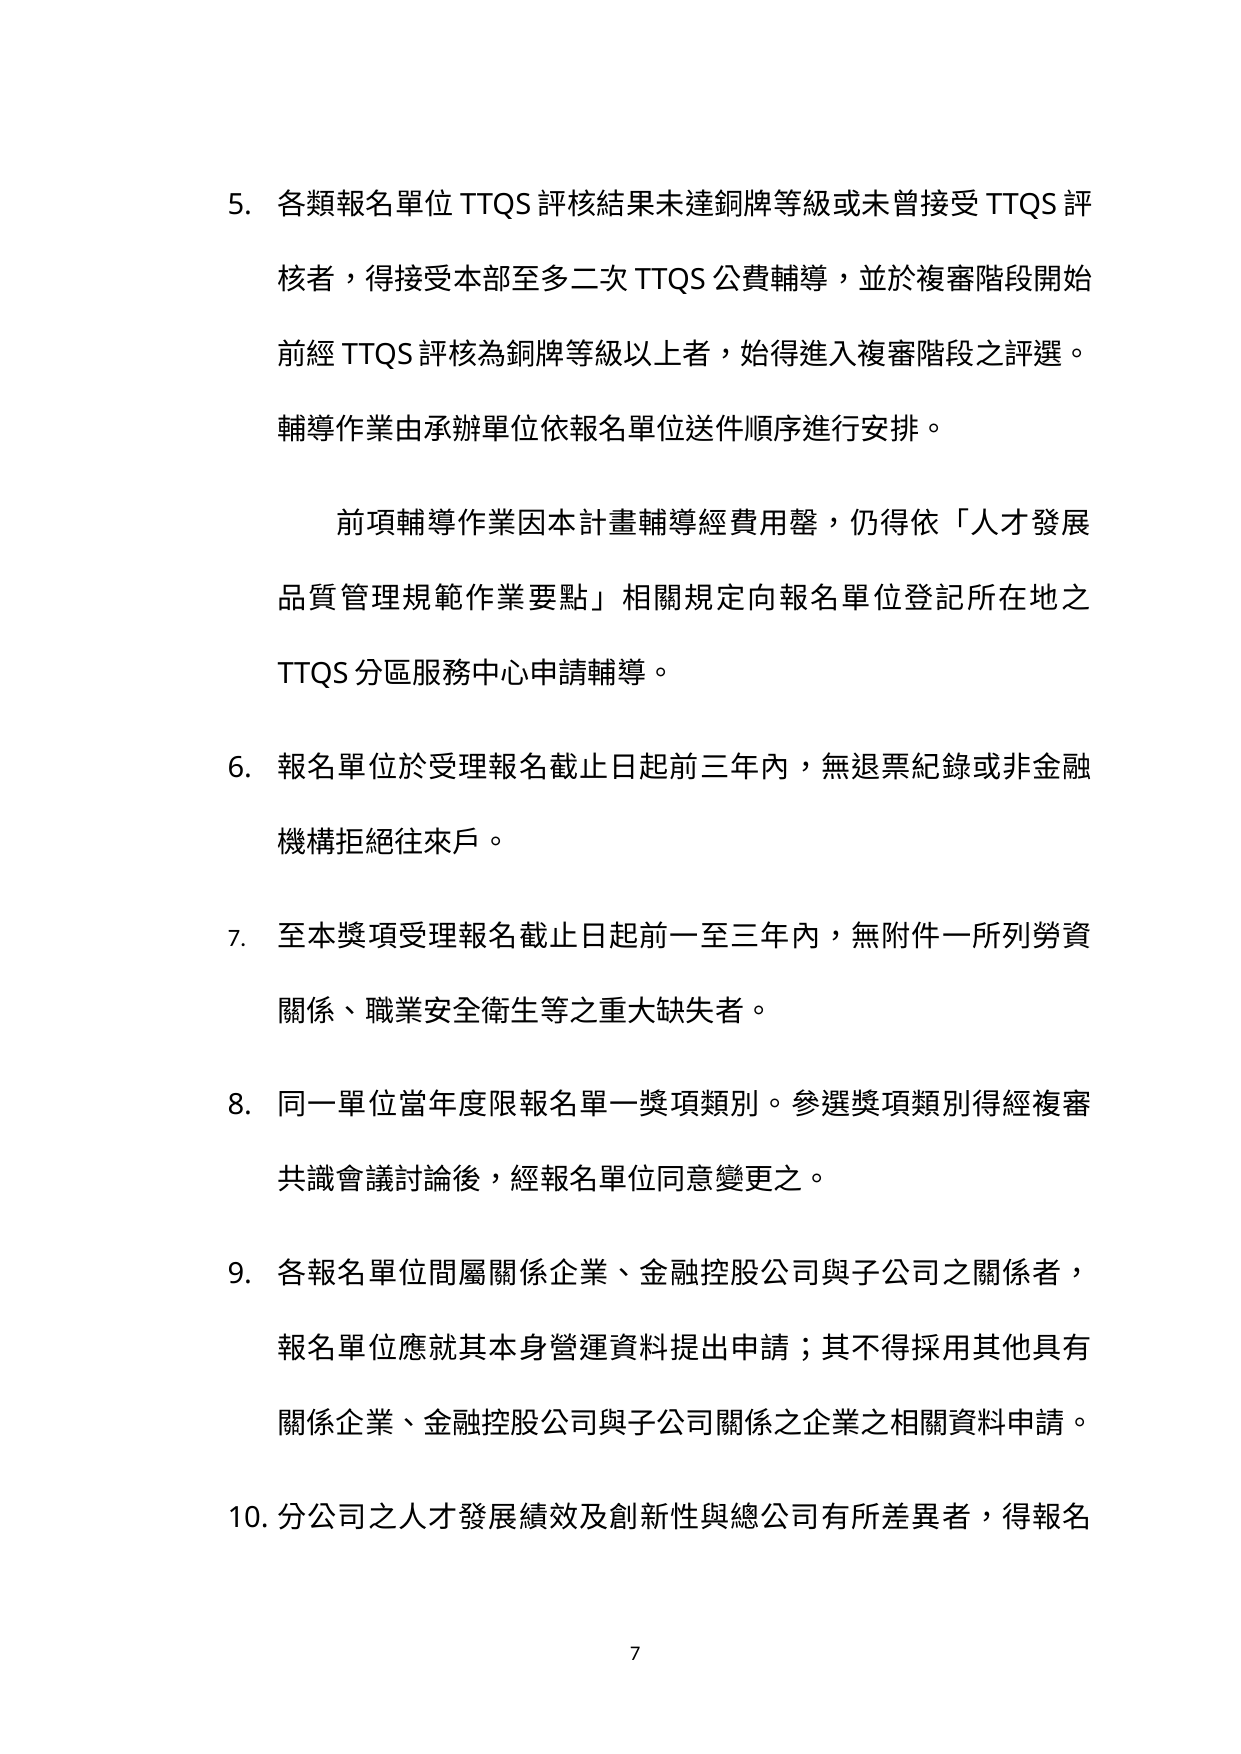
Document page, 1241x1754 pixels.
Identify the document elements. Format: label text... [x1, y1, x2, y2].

list 分公司之人才發展績效及創新性與總公司有所差異者，得報名參加。 [227, 1477, 1092, 1552]
list 各類報名單位TTQS評核結果未達銅牌等級或未曾接受TTQS評核者，得接受本部至多二次TTQS公費輔導，並於複審階段開始前經TTQS評核為銅牌等級以上者，始得進入複審階段之評選。輔導作業由承辦單位依報名單位送件順序進行安排。 [227, 164, 1092, 464]
list 各報名單位間屬關係企業、金融控股公司與子公司之關係者，報名單位應就其本身營運資料提出申請；其不得採用其他具有關係企業、金融控股公司與子公司關係之企業之相關資料申請。 [227, 1233, 1092, 1458]
text 前項輔導作業因本計畫輔導經費用罄，仍得依「人才發展品質管理規範作業要點」相關規定向報名單位登記所在地之TTQS分區服務中心申請輔導。 [277, 483, 1092, 708]
list 報名單位於受理報名截止日起前三年內，無退票紀錄或非金融機構拒絕往來戶。 [227, 727, 1092, 877]
list 至本獎項受理報名截止日起前一至三年內，無附件一所列勞資關係、職業安全衛生等之重大缺失者。 [227, 896, 1092, 1046]
list 同一單位當年度限報名單一獎項類別。參選獎項類別得經複審共識會議討論後，經報名單位同意變更之。 [227, 1064, 1092, 1214]
